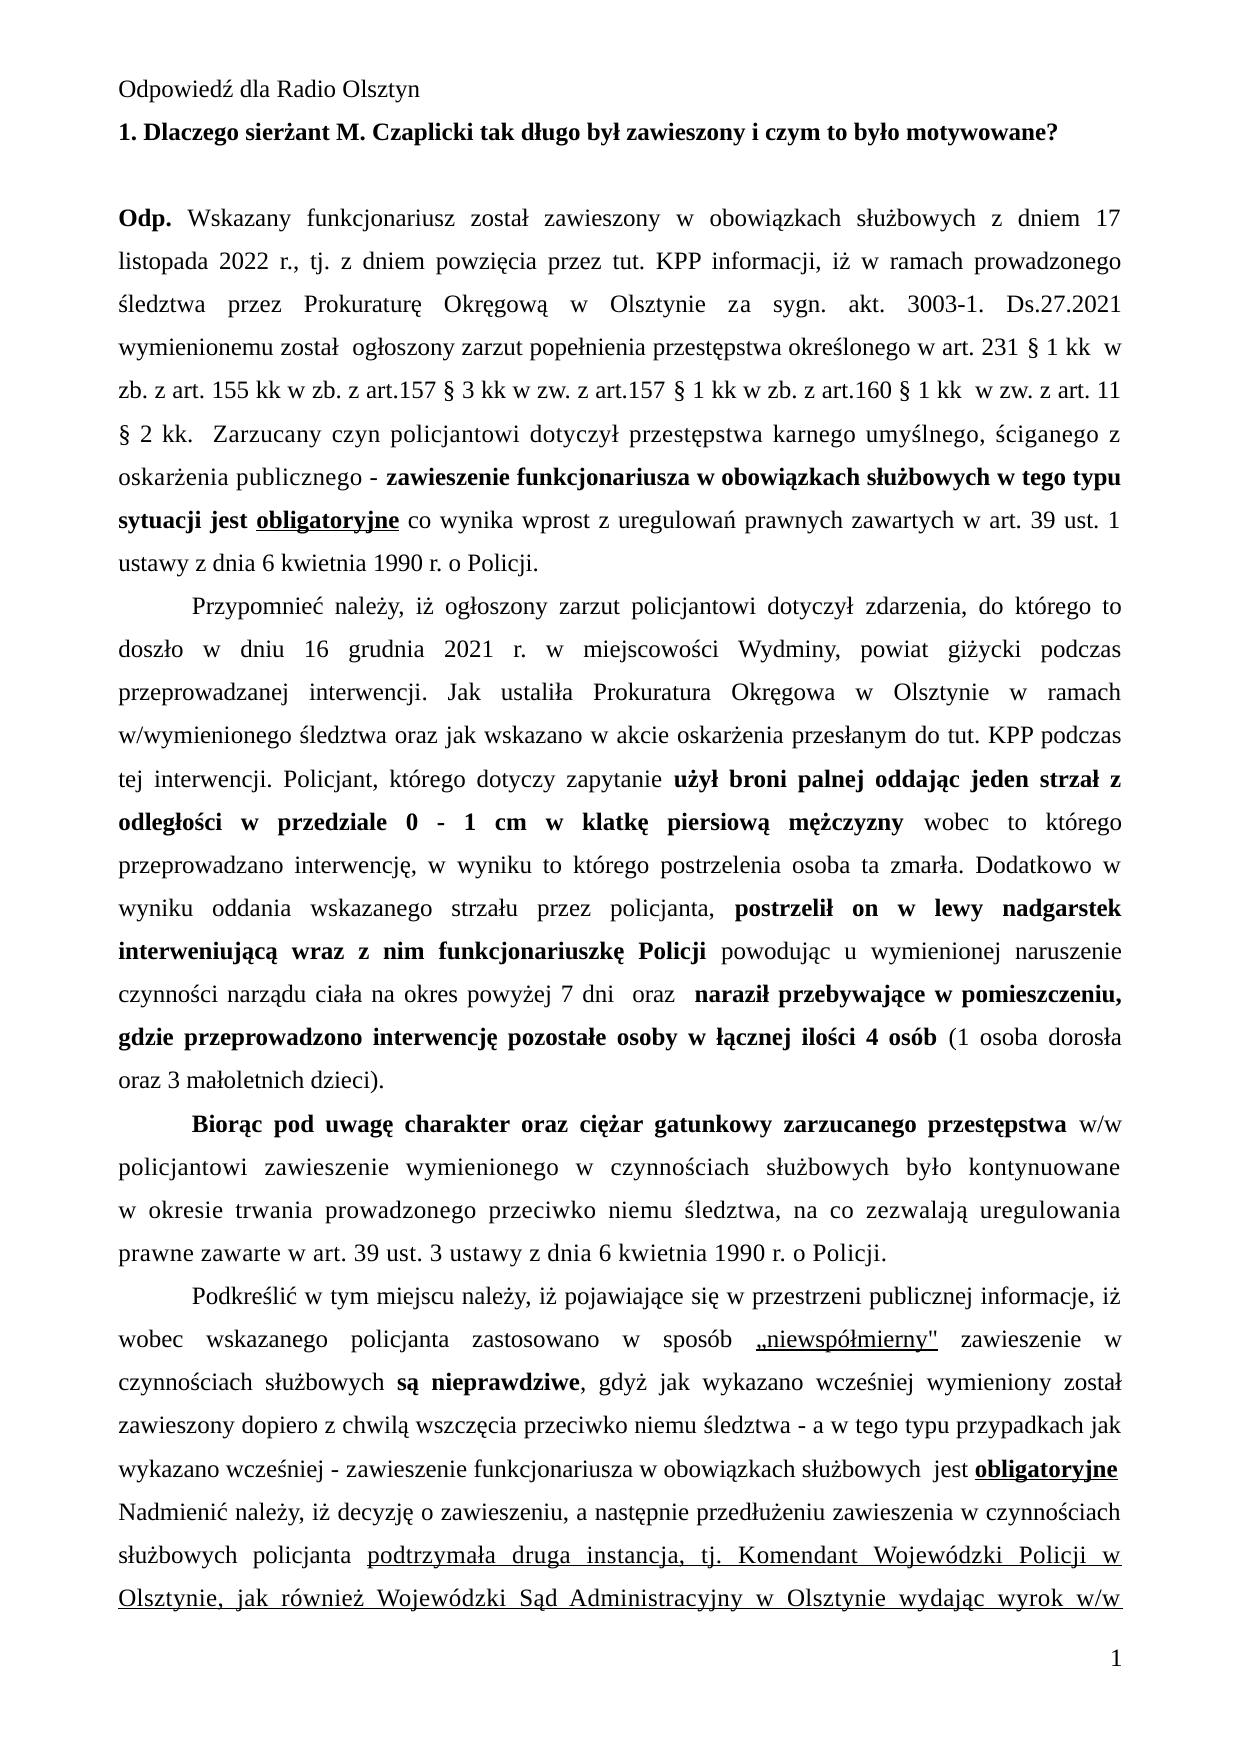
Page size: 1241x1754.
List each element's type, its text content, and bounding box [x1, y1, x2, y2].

text Nadmienić należy, iż decyzję o zawieszeniu, a następnie przedłużeniu zawieszenia w czynnościach służbowych policjanta podtrzymała druga instancja, tj. Komendant Wojewódzki Policji w Olsztynie, jak również Wojewódzki Sąd Administracyjny w Olsztynie wydając wyrok w/w [118, 1497, 1122, 1608]
text Podkreślić w tym miejscu należy, iż pojawiające się w przestrzeni publicznej informacje, iż wobec wskazanego policjanta zastosowano w sposób „niewspółmierny" zawieszenie w czynnościach służbowych są nieprawdziwe, gdyż jak wykazano wcześniej wymieniony został zawieszony dopiero z chwilą wszczęcia przeciwko niemu śledztwa - a w tego typu przypadkach jak wykazano wcześniej - zawieszenie funkcjonariusza w obowiązkach służbowych jest obligatoryjne [118, 1281, 1122, 1482]
text Biorąc pod uwagę charakter oraz ciężar gatunkowy zarzucanego przestępstwa w/w policjantowi zawieszenie wymienionego w czynnościach służbowych było kontynuowane w okresie trwania prowadzonego przeciwko niemu śledztwa, na co zezwalają uregulowania prawne zawarte w art. 39 ust. 3 ustawy z dnia 6 kwietnia 1990 r. o Policji. [118, 1109, 1122, 1267]
text Odp. Wskazany funkcjonariusz został zawieszony w obowiązkach służbowych z dniem 17 listopada 2022 r., tj. z dniem powzięcia przez tut. KPP informacji, iż w ramach prowadzonego śledztwa przez Prokuraturę Okręgową w Olsztynie za sygn. akt. 3003-1. Ds.27.2021 wymienionemu został ogłoszony zarzut popełnienia przestępstwa określonego w art. 231 § 1 kk w zb. z art. 155 kk w zb. z art.157 § 3 kk w zw. z art.157 § 1 kk w zb. z art.160 § 1 kk w zw. z art. 11 § 2 kk. Zarzucany czyn policjantowi dotyczył przestępstwa karnego umyślnego, ściganego z oskarżenia publicznego - zawieszenie funkcjonariusza w obowiązkach służbowych w tego typu sytuacji jest obligatoryjne co wynika wprost z uregulowań prawnych zawartych w art. 39 ust. 1 ustawy z dnia 6 kwietnia 1990 r. o Policji. [118, 203, 1122, 577]
text Odpowiedź dla Radio Olsztyn [118, 74, 1122, 102]
text Przypomnieć należy, iż ogłoszony zarzut policjantowi dotyczył zdarzenia, do którego to doszło w dniu 16 grudnia 2021 r. w miejscowości Wydminy, powiat giżycki podczas przeprowadzanej interwencji. Jak ustaliła Prokuratura Okręgowa w Olsztynie w ramach w/wymienionego śledztwa oraz jak wskazano w akcie oskarżenia przesłanym do tut. KPP podczas tej interwencji. Policjant, którego dotyczy zapytanie użył broni palnej oddając jeden strzał z odległości w przedziale 0 - 1 cm w klatkę piersiową mężczyzny wobec to którego przeprowadzano interwencję, w wyniku to którego postrzelenia osoba ta zmarła. Dodatkowo w wyniku oddania wskazanego strzału przez policjanta, postrzelił on w lewy nadgarstek interweniującą wraz z nim funkcjonariuszkę Policji powodując u wymienionej naruszenie czynności narządu ciała na okres powyżej 7 dni oraz naraził przebywające w pomieszczeniu, gdzie przeprowadzono interwencję pozostałe osoby w łącznej ilości 4 osób (1 osoba dorosła oraz 3 małoletnich dzieci). [118, 591, 1122, 1094]
text 1. Dlaczego sierżant M. Czaplicki tak długo był zawieszony i czym to było motywowane? [118, 117, 1122, 146]
